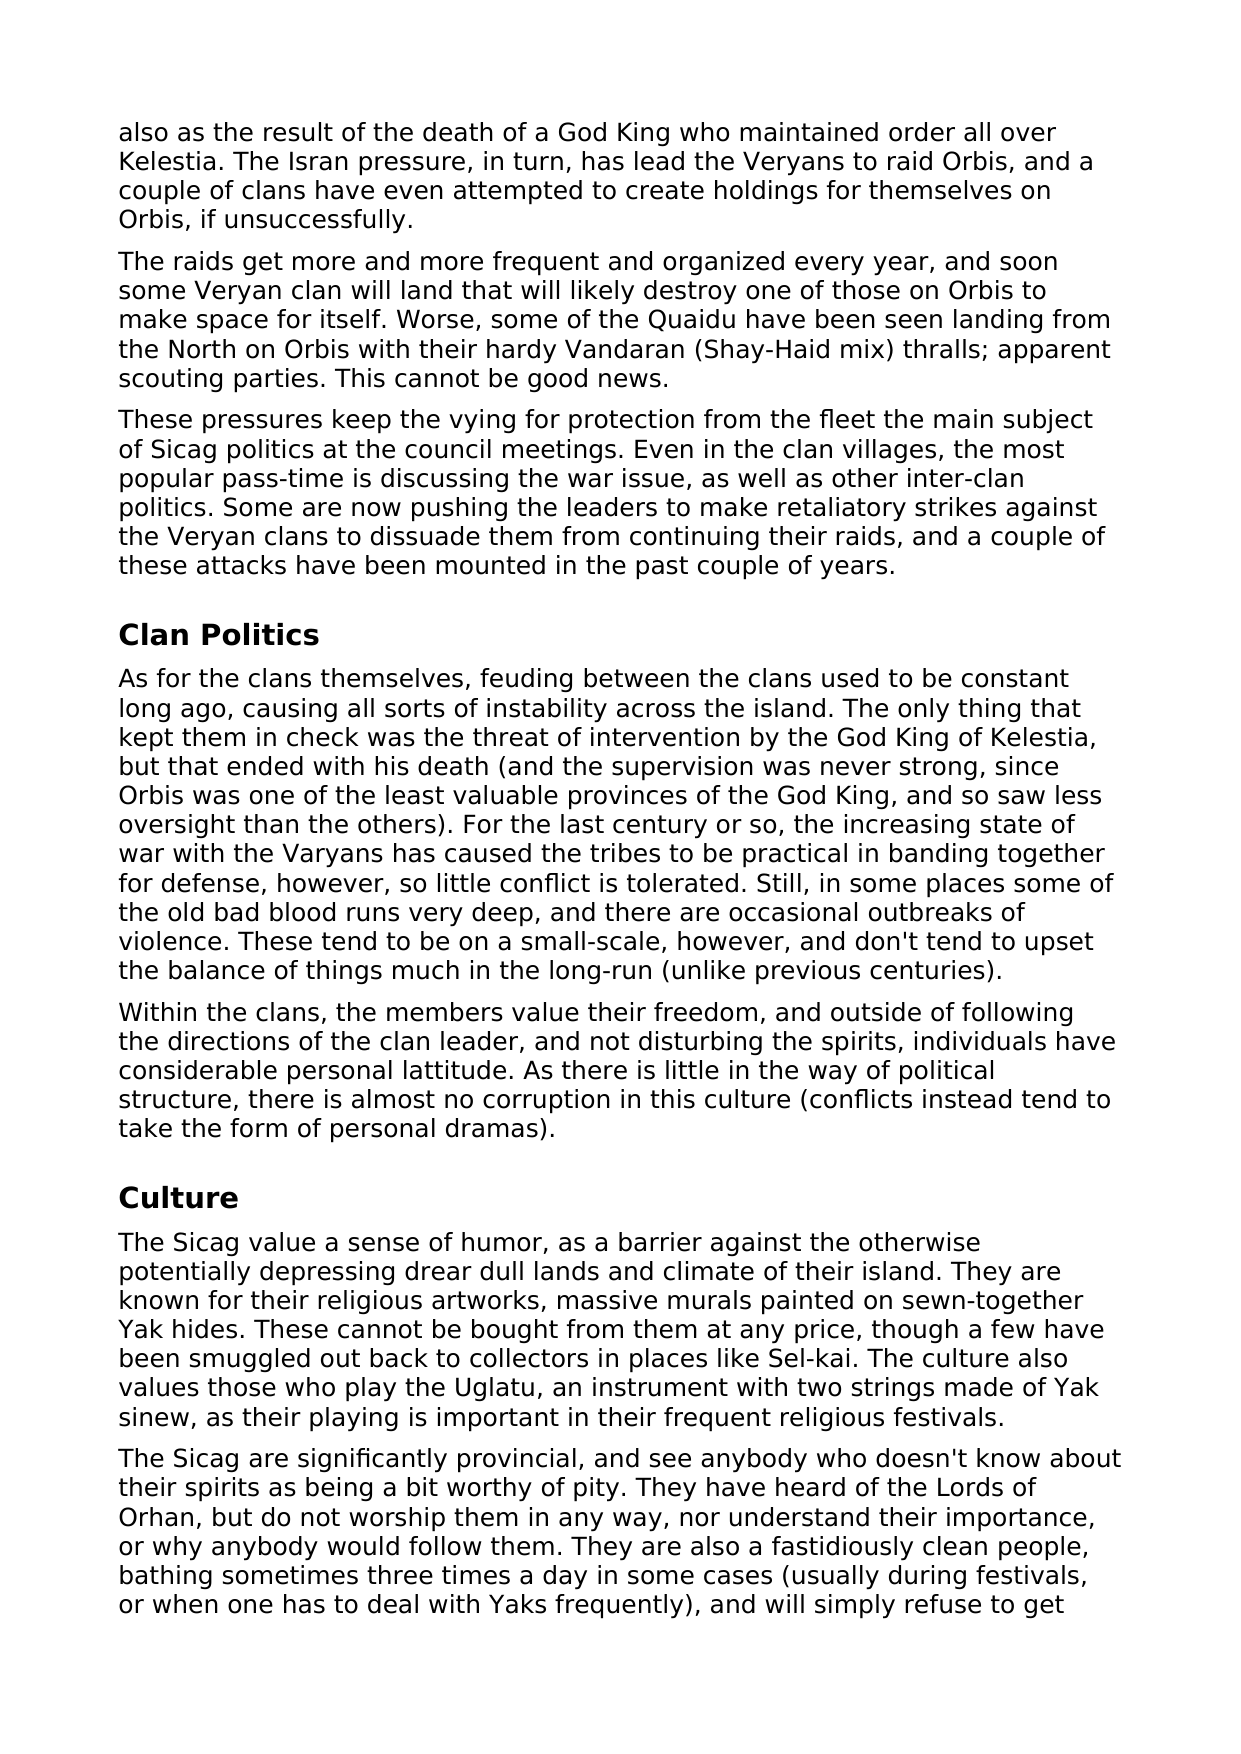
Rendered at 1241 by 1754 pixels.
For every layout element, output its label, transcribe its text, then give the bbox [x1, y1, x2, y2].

text also as the result of the death of a God King who maintained order all over Kelestia. The Isran pressure, in turn, has lead the Veryans to raid Orbis, and a couple of clans have even attempted to create holdings for themselves on Orbis, if unsuccessfully. [118, 118, 1122, 235]
text Within the clans, the members value their freedom, and outside of following the directions of the clan leader, and not disturbing the spirits, individuals have considerable personal lattitude. As there is little in the way of political structure, there is almost no corruption in this culture (conflicts instead tend to take the form of personal dramas). [118, 998, 1122, 1144]
subtitle Culture [118, 1181, 1122, 1215]
text The Sicag are significantly provincial, and see anybody who doesn't know about their spirits as being a bit worthy of pity. They have heard of the Lords of Orhan, but do not worship them in any way, nor understand their importance, or why anybody would follow them. They are also a fastidiously clean people, bathing sometimes three times a day in some cases (usually during festivals, or when one has to deal with Yaks frequently), and will simply refuse to get [118, 1444, 1122, 1619]
subtitle Clan Politics [118, 618, 1122, 652]
text The raids get more and more frequent and organized every year, and soon some Veryan clan will land that will likely destroy one of those on Orbis to make space for itself. Worse, some of the Quaidu have been seen landing from the North on Orbis with their hardy Vandaran (Shay-Haid mix) thralls; apparent scouting parties. This cannot be good news. [118, 247, 1122, 393]
text These pressures keep the vying for protection from the fleet the main subject of Sicag politics at the council meetings. Even in the clan villages, the most popular pass-time is discussing the war issue, as well as other inter-clan politics. Some are now pushing the leaders to make retaliatory strikes against the Veryan clans to dissuade them from continuing their raids, and a couple of these attacks have been mounted in the past couple of years. [118, 406, 1122, 581]
text As for the clans themselves, feuding between the clans used to be constant long ago, causing all sorts of instability across the island. The only thing that kept them in check was the threat of intervention by the God King of Kelestia, but that ended with his death (and the supervision was never strong, since Orbis was one of the least valuable provinces of the God King, and so saw less oversight than the others). For the last century or so, the increasing state of war with the Varyans has caused the tribes to be practical in banding together for defense, however, so little conflict is tolerated. Still, in some places some of the old bad blood runs very deep, and there are occasional outbreaks of violence. These tend to be on a small-scale, however, and don't tend to upset the balance of things much in the long-run (unlike previous centuries). [118, 664, 1122, 985]
text The Sicag value a sense of humor, as a barrier against the otherwise potentially depressing drear dull lands and climate of their island. They are known for their religious artworks, massive murals painted on sewn-together Yak hides. These cannot be bought from them at any price, though a few have been smuggled out back to collectors in places like Sel-kai. The culture also values those who play the Uglatu, an instrument with two strings made of Yak sinew, as their playing is important in their frequent religious festivals. [118, 1228, 1122, 1432]
